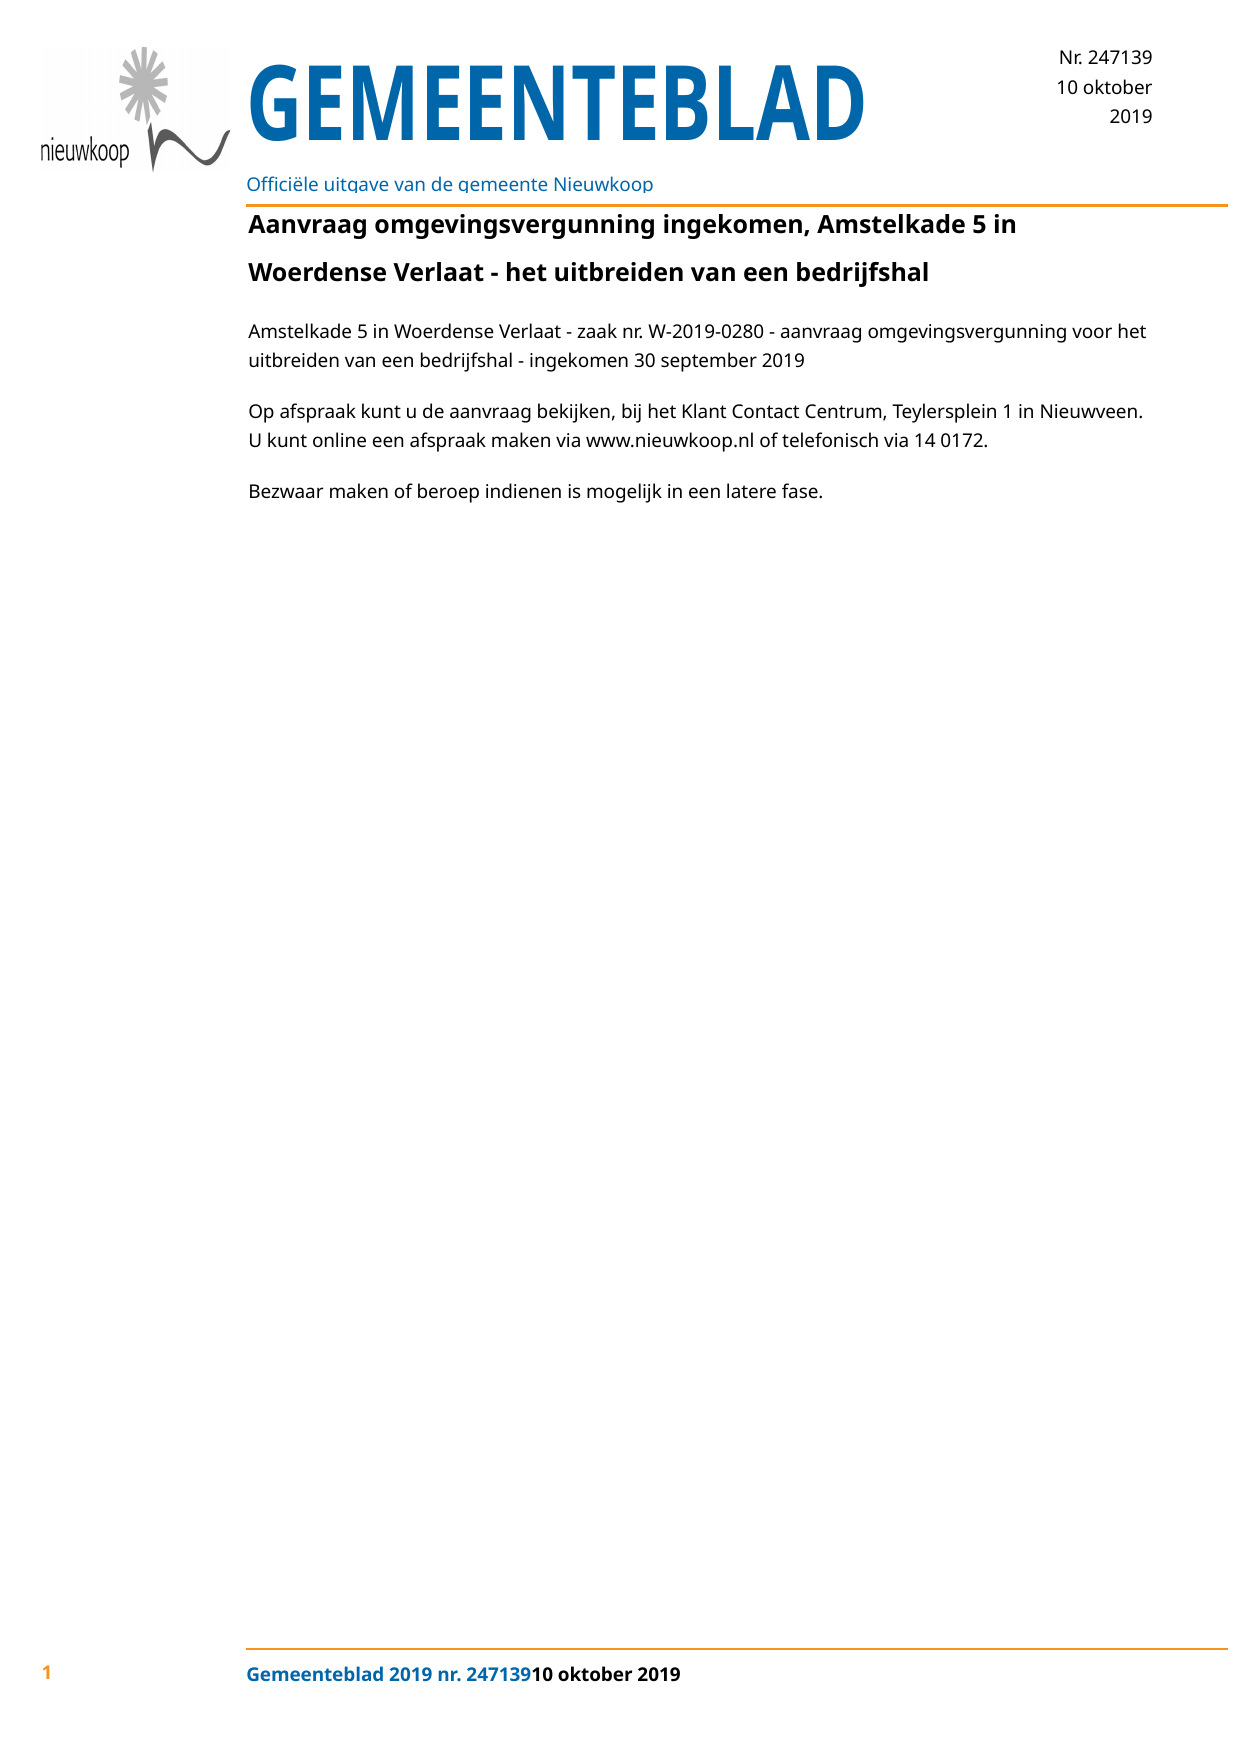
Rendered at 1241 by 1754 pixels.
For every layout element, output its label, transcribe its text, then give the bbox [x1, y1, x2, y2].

text Aanvraag omgevingsvergunning ingekomen, Amstelkade 5 in Woerdense Verlaat - het uitbreiden van een bedrijfshal [248, 207, 1152, 288]
text Amstelkade 5 in Woerdense Verlaat - zaak nr. W-2019-0280 - aanvraag omgevingsvergunning voor het uitbreiden van een bedrijfshal - ingekomen 30 september 2019 [248, 318, 1152, 373]
text Bezwaar maken of beroep indienen is mogelijk in een latere fase. [248, 478, 1152, 504]
text Op afspraak kunt u de aanvraag bekijken, bij het Klant Contact Centrum, Teylersplein 1 in Nieuwveen. U kunt online een afspraak maken via www.nieuwkoop.nl of telefonisch via 14 0172. [248, 398, 1152, 453]
picture [41, 47, 231, 172]
